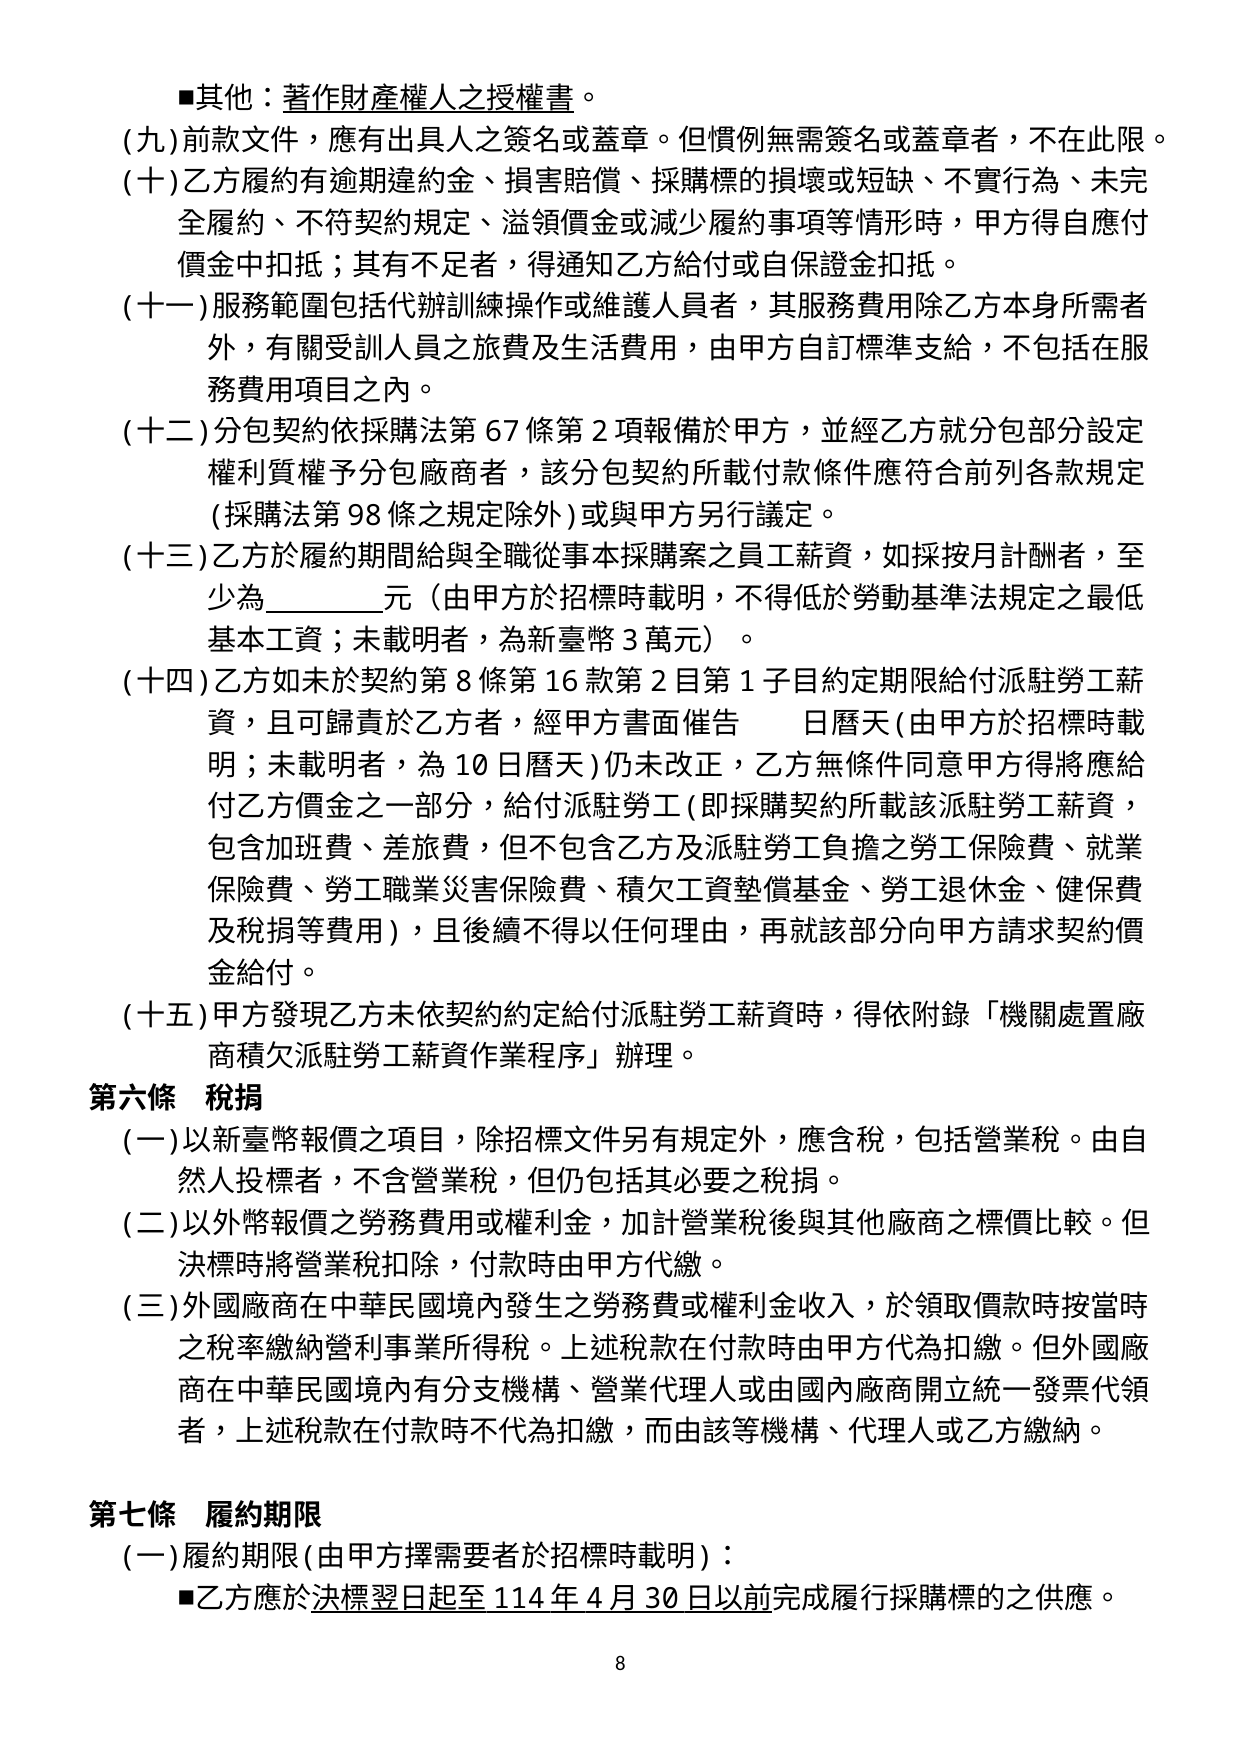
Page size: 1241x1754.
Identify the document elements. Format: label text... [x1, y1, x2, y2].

text (十四)乙方如未於契約第8條第16款第2目第1子目約定期限給付派駐勞工薪資，且可歸責於乙方者，經甲方書面催告 日曆天(由甲方於招標時載明；未載明者，為10日曆天)仍未改正，乙方無條件同意甲方得將應給付乙方價金之一部分，給付派駐勞工(即採購契約所載該派駐勞工薪資，包含加班費、差旅費，但不包含乙方及派駐勞工負擔之勞工保險費、就業保險費、勞工職業災害保險費、積欠工資墊償基金、勞工退休金、健保費及稅捐等費用)，且後續不得以任何理由，再就該部分向甲方請求契約價金給付。 [118, 658, 1146, 992]
text (一)以新臺幣報價之項目，除招標文件另有規定外，應含稅，包括營業稅。由自然人投標者，不含營業稅，但仍包括其必要之稅捐。 [118, 1117, 1152, 1200]
text (二)以外幣報價之勞務費用或權利金，加計營業稅後與其他廠商之標價比較。但決標時將營業稅扣除，付款時由甲方代繳。 [118, 1200, 1152, 1283]
text (十五)甲方發現乙方未依契約約定給付派駐勞工薪資時，得依附錄「機關處置廠商積欠派駐勞工薪資作業程序」辦理。 [118, 992, 1146, 1075]
text (十二)分包契約依採購法第67條第2項報備於甲方，並經乙方就分包部分設定權利質權予分包廠商者，該分包契約所載付款條件應符合前列各款規定(採購法第98條之規定除外)或與甲方另行議定。 [118, 408, 1146, 533]
text ■乙方應於決標翌日起至114年4月30日以前完成履行採購標的之供應。 [177, 1575, 1152, 1617]
text (九)前款文件，應有出具人之簽名或蓋章。但慣例無需簽名或蓋章者，不在此限。 [118, 117, 1152, 158]
text ■其他：著作財產權人之授權書。 [177, 75, 1146, 117]
text (三)外國廠商在中華民國境內發生之勞務費或權利金收入，於領取價款時按當時之稅率繳納營利事業所得稅。上述稅款在付款時由甲方代為扣繳。但外國廠商在中華民國境內有分支機構、營業代理人或由國內廠商開立統一發票代領者，上述稅款在付款時不代為扣繳，而由該等機構、代理人或乙方繳納。 [118, 1283, 1152, 1450]
text 第七條 履約期限 [89, 1492, 1152, 1533]
text (一)履約期限(由甲方擇需要者於招標時載明)： [118, 1533, 1152, 1575]
text (十)乙方履約有逾期違約金、損害賠償、採購標的損壞或短缺、不實行為、未完全履約、不符契約規定、溢領價金或減少履約事項等情形時，甲方得自應付價金中扣抵；其有不足者，得通知乙方給付或自保證金扣抵。 [118, 158, 1152, 283]
text 第六條 稅捐 [89, 1075, 1152, 1117]
text (十一)服務範圍包括代辦訓練操作或維護人員者，其服務費用除乙方本身所需者外，有關受訓人員之旅費及生活費用，由甲方自訂標準支給，不包括在服務費用項目之內。 [118, 283, 1152, 408]
text (十三)乙方於履約期間給與全職從事本採購案之員工薪資，如採按月計酬者，至少為 元（由甲方於招標時載明，不得低於勞動基準法規定之最低基本工資；未載明者，為新臺幣3萬元）。 [118, 533, 1146, 658]
